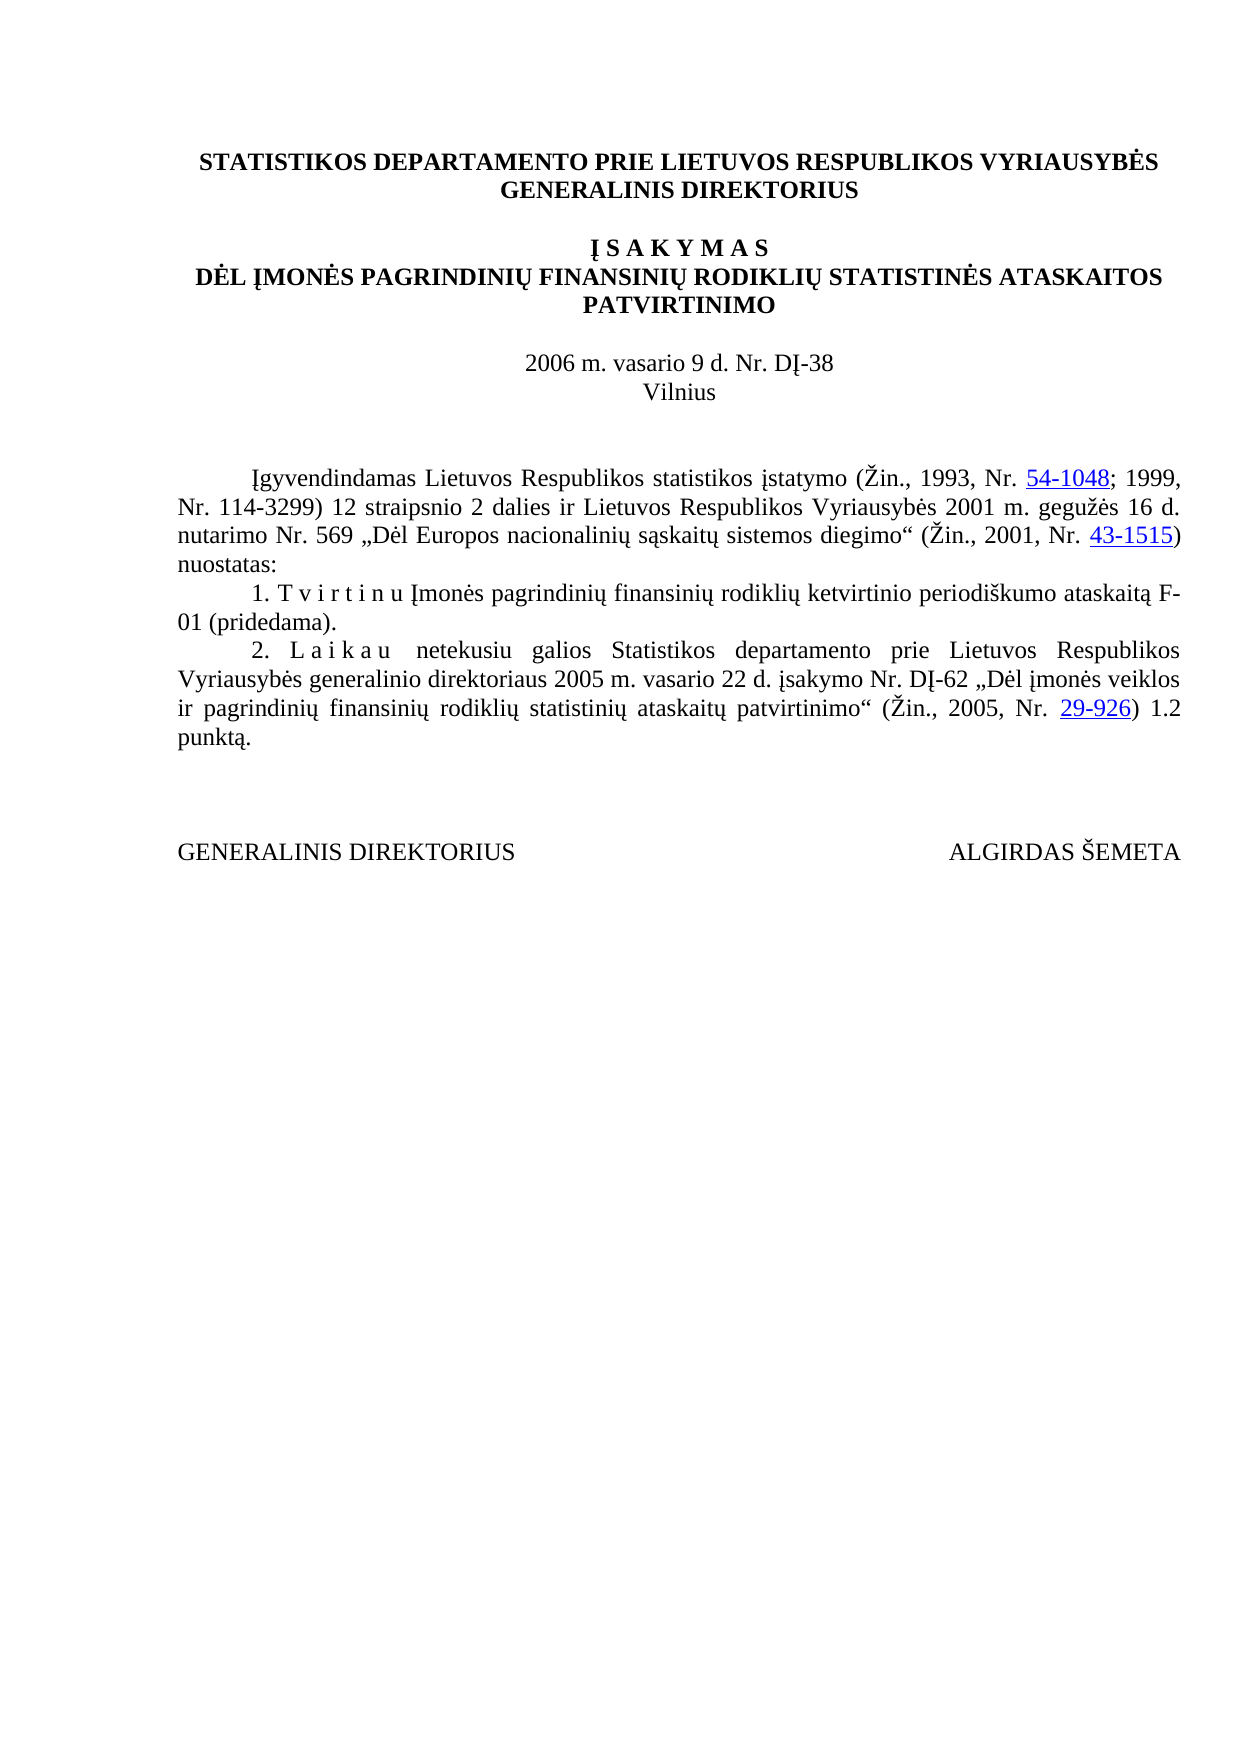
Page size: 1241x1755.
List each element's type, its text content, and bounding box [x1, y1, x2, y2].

text STATISTIKOS DEPARTAMENTO PRIE LIETUVOS RESPUBLIKOS VYRIAUSYBĖS GENERALINIS DIREKTORIUS [177, 147, 1181, 204]
text GENERALINIS DIREKTORIUS ALGIRDAS ŠEMETA [177, 837, 1181, 866]
text 2. Laikau netekusiu galios Statistikos departamento prie Lietuvos Respublikos Vyriausybės generalinio direktoriaus 2005 m. vasario 22 d. įsakymo Nr. DĮ-62 „Dėl įmonės veiklos ir pagrindinių finansinių rodiklių statistinių ataskaitų patvirtinimo“ (Žin., 2005, Nr. 29-926) 1.2 punktą. [177, 636, 1181, 751]
text Įgyvendindamas Lietuvos Respublikos statistikos įstatymo (Žin., 1993, Nr. 54-1048; 1999, Nr. 114-3299) 12 straipsnio 2 dalies ir Lietuvos Respublikos Vyriausybės 2001 m. gegužės 16 d. nutarimo Nr. 569 „Dėl Europos nacionalinių sąskaitų sistemos diegimo“ (Žin., 2001, Nr. 43-1515) nuostatas: [177, 463, 1181, 578]
text Į S A K Y M A S [177, 233, 1181, 262]
text DĖL ĮMONĖS PAGRINDINIŲ FINANSINIŲ RODIKLIŲ STATISTINĖS ATASKAITOS PATVIRTINIMO [177, 262, 1181, 319]
text 2006 m. vasario 9 d. Nr. DĮ-38 [177, 348, 1181, 377]
text 1. Tvirtinu Įmonės pagrindinių finansinių rodiklių ketvirtinio periodiškumo ataskaitą F-01 (pridedama). [177, 578, 1181, 636]
text Vilnius [177, 377, 1181, 406]
